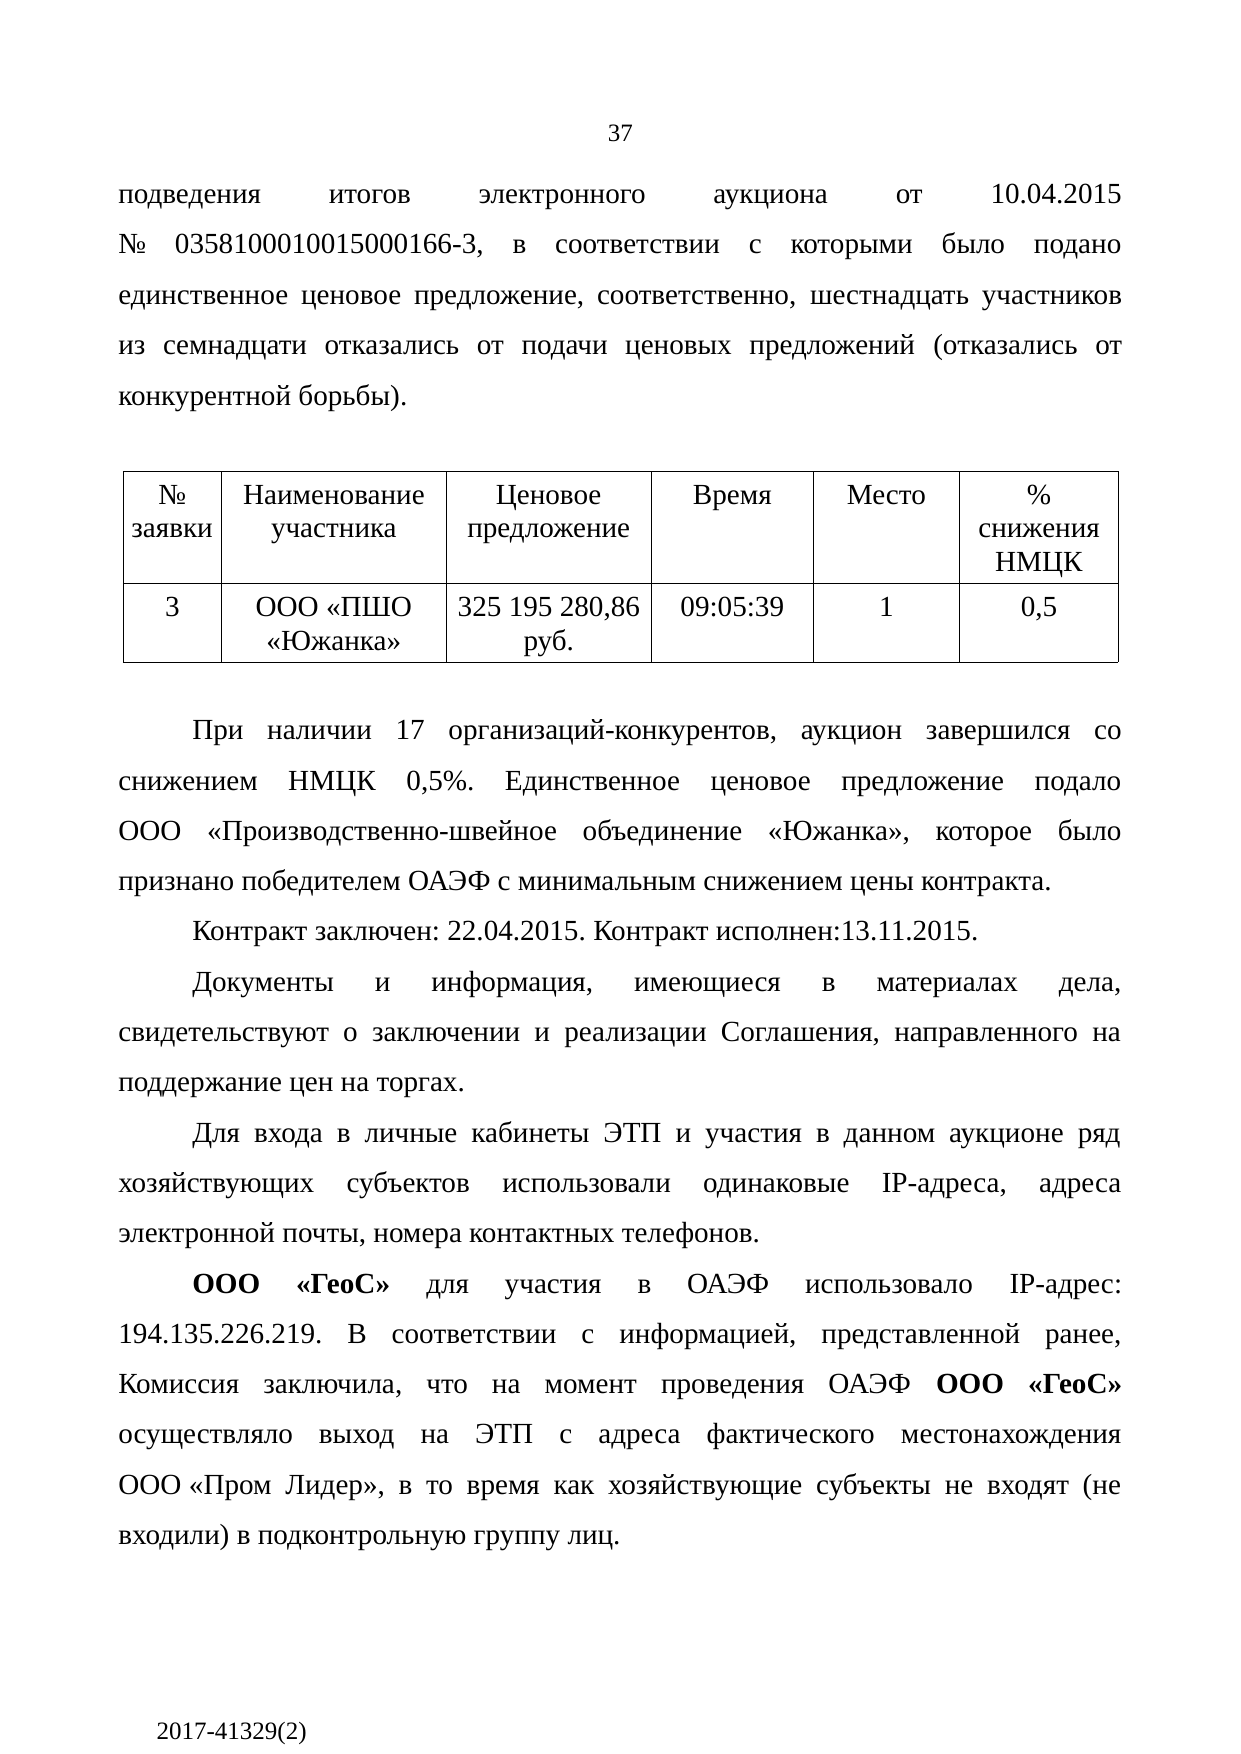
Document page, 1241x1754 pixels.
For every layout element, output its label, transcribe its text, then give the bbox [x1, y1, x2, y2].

table_cell 09:05:39 [652, 584, 813, 662]
table_cell 1 [814, 584, 959, 662]
table_cell 0,5 [960, 584, 1118, 662]
table_cell 325 195 280,86 руб. [447, 584, 651, 662]
table_header № заявки [124, 472, 221, 583]
table_header Место [814, 472, 959, 583]
table_cell ООО «ПШО «Южанка» [222, 584, 446, 662]
table_header % снижения НМЦК [960, 472, 1118, 583]
text Документы и информация, имеющиеся в материалах дела, свидетельствуют о заключении и реализации Соглашения, направленного на поддержание цен на торгах. [118, 964, 1122, 1098]
text подведения итогов электронного аукциона от 10.04.2015 № 0358100010015000166-3, в соответствии с которыми было подано единственное ценовое предложение, соответственно, шестнадцать участников из семнадцати отказались от подачи ценовых предложений (отказались от конкурентной борьбы). [118, 176, 1122, 411]
text ООО «ГеоС» для участия в ОАЭФ использовало IP-адрес: 194.135.226.219. В соответствии с информацией, представленной ранее, Комиссия заключила, что на момент проведения ОАЭФ ООО «ГеоС» осуществляло выход на ЭТП с адреса фактического местонахождения ООО «Пром Лидер», в то время как хозяйствующие субъекты не входят (не входили) в подконтрольную группу лиц. [118, 1266, 1122, 1551]
text Контракт заключен: 22.04.2015. Контракт исполнен:13.11.2015. [118, 913, 1122, 947]
table_header Наименование участника [222, 472, 446, 583]
text Для входа в личные кабинеты ЭТП и участия в данном аукционе ряд хозяйствующих субъектов использовали одинаковые IP-адреса, адреса электронной почты, номера контактных телефонов. [118, 1115, 1122, 1249]
table_header Время [652, 472, 813, 583]
table_header Ценовое предложение [447, 472, 651, 583]
table_cell 3 [124, 584, 221, 662]
text При наличии 17 организаций-конкурентов, аукцион завершился со снижением НМЦК 0,5%. Единственное ценовое предложение подало ООО «Производственно-швейное объединение «Южанка», которое было признано победителем ОАЭФ с минимальным снижением цены контракта. [118, 712, 1122, 897]
